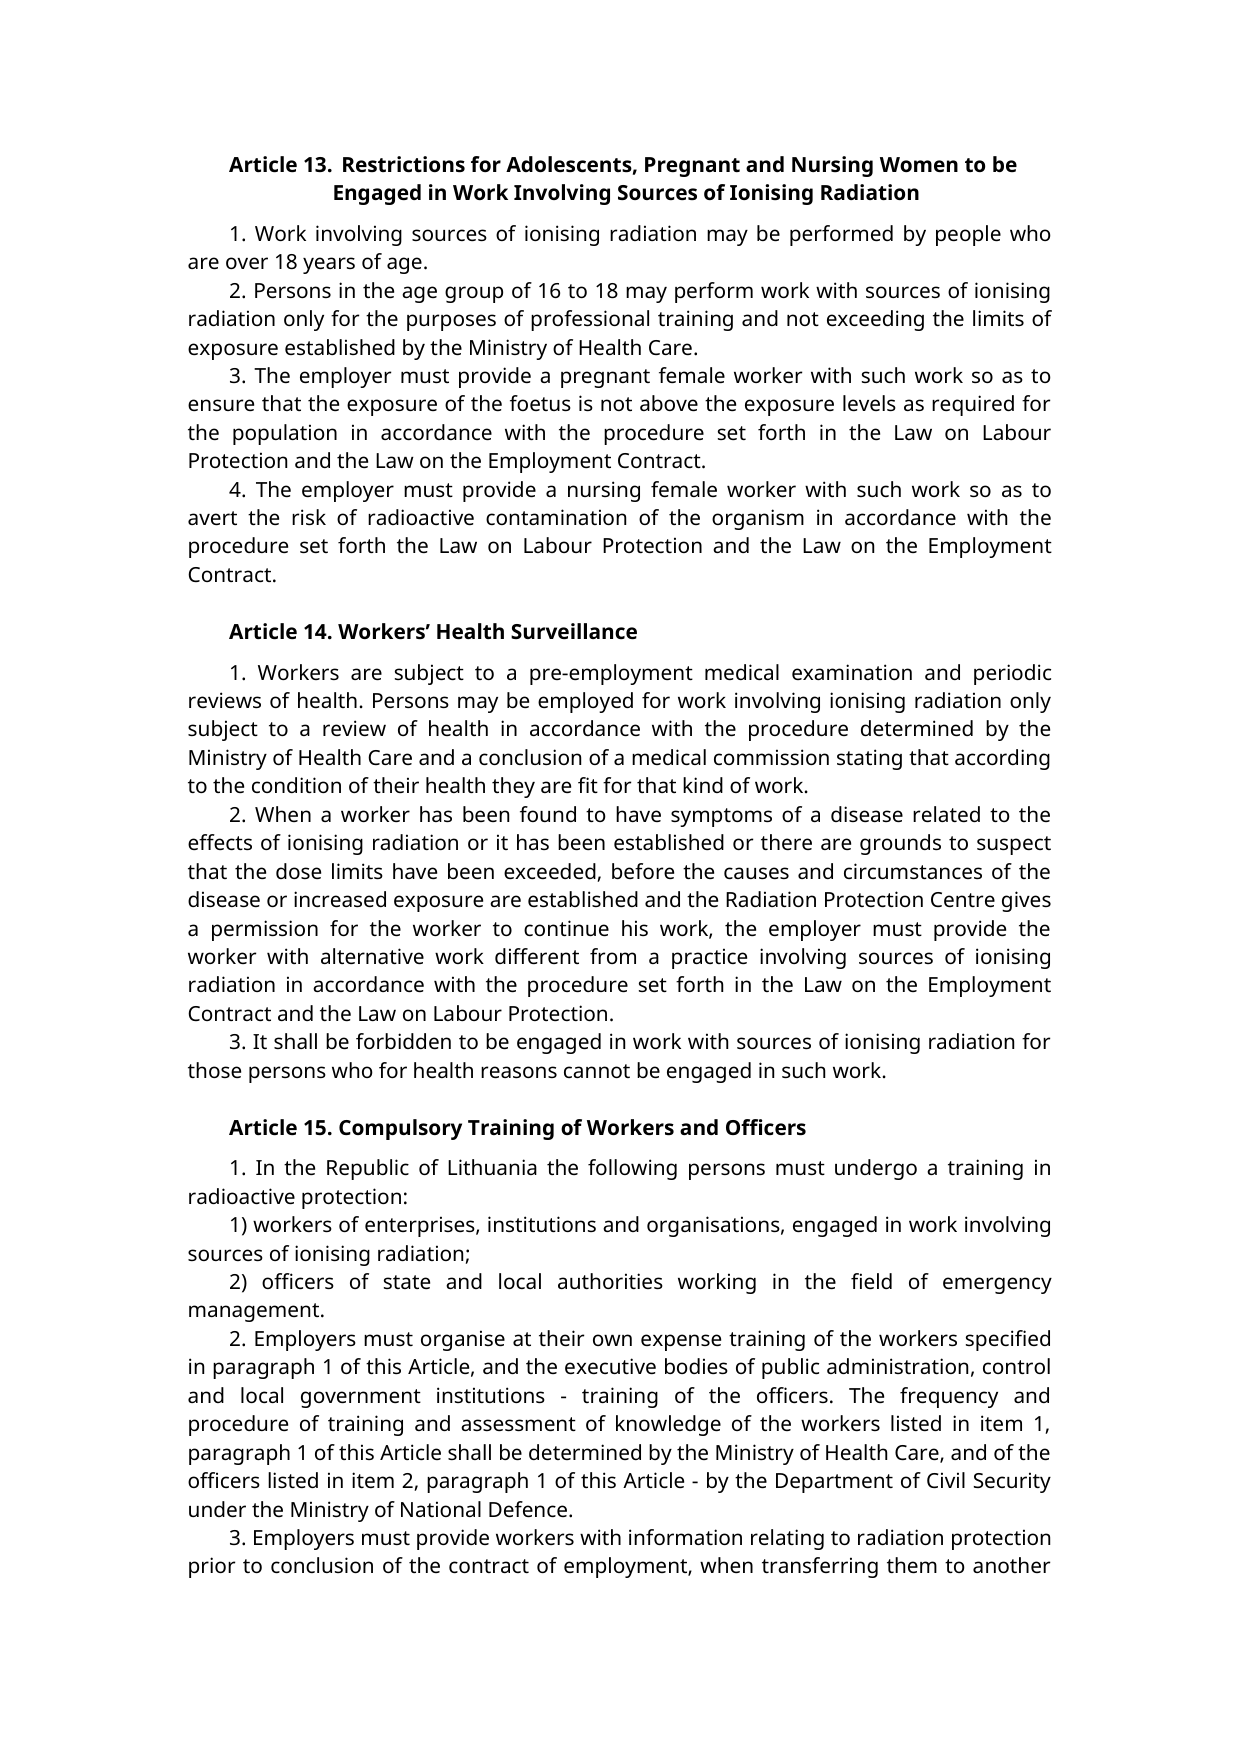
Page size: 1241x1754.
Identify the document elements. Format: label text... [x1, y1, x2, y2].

text 4. The employer must provide a nursing female worker with such work so as to avert the risk of radioactive contamination of the organism in accordance with the procedure set forth the Law on Labour Protection and the Law on the Employment Contract. [187, 475, 1053, 588]
text 1. Work involving sources of ionising radiation may be performed by people who are over 18 years of age. [187, 219, 1053, 276]
text Article 13. Restrictions for Adolescents, Pregnant and Nursing Women to be Engaged in Work Involving Sources of Ionising Radiation [187, 150, 1053, 207]
text 2. When a worker has been found to have symptoms of a disease related to the effects of ionising radiation or it has been established or there are grounds to suspect that the dose limits have been exceeded, before the causes and circumstances of the disease or increased exposure are established and the Radiation Protection Centre gives a permission for the worker to continue his work, the employer must provide the worker with alternative work different from a practice involving sources of ionising radiation in accordance with the procedure set forth in the Law on the Employment Contract and the Law on Labour Protection. [187, 800, 1053, 1027]
text 3. The employer must provide a pregnant female worker with such work so as to ensure that the exposure of the foetus is not above the exposure levels as required for the population in accordance with the procedure set forth in the Law on Labour Protection and the Law on the Employment Contract. [187, 361, 1053, 475]
text Article 15. Compulsory Training of Workers and Officers [187, 1113, 1053, 1141]
text 2) officers of state and local authorities working in the field of emergency management. [187, 1267, 1053, 1324]
text Article 14. Workers’ Health Surveillance [187, 617, 1053, 646]
text 2. Employers must organise at their own expense training of the workers specified in paragraph 1 of this Article, and the executive bodies of public administration, control and local government institutions - training of the officers. The frequency and procedure of training and assessment of knowledge of the workers listed in item 1, paragraph 1 of this Article shall be determined by the Ministry of Health Care, and of the officers listed in item 2, paragraph 1 of this Article - by the Department of Civil Security under the Ministry of National Defence. [187, 1324, 1053, 1523]
text 3. Employers must provide workers with information relating to radiation protection prior to conclusion of the contract of employment, when transferring them to another [187, 1523, 1053, 1580]
text 1. In the Republic of Lithuania the following persons must undergo a training in radioactive protection: [187, 1153, 1053, 1210]
text 2. Persons in the age group of 16 to 18 may perform work with sources of ionising radiation only for the purposes of professional training and not exceeding the limits of exposure established by the Ministry of Health Care. [187, 276, 1053, 361]
text 1. Workers are subject to a pre-employment medical examination and periodic reviews of health. Persons may be employed for work involving ionising radiation only subject to a review of health in accordance with the procedure determined by the Ministry of Health Care and a conclusion of a medical commission stating that according to the condition of their health they are fit for that kind of work. [187, 658, 1053, 800]
text 3. It shall be forbidden to be engaged in work with sources of ionising radiation for those persons who for health reasons cannot be engaged in such work. [187, 1027, 1053, 1084]
text 1) workers of enterprises, institutions and organisations, engaged in work involving sources of ionising radiation; [187, 1210, 1053, 1267]
